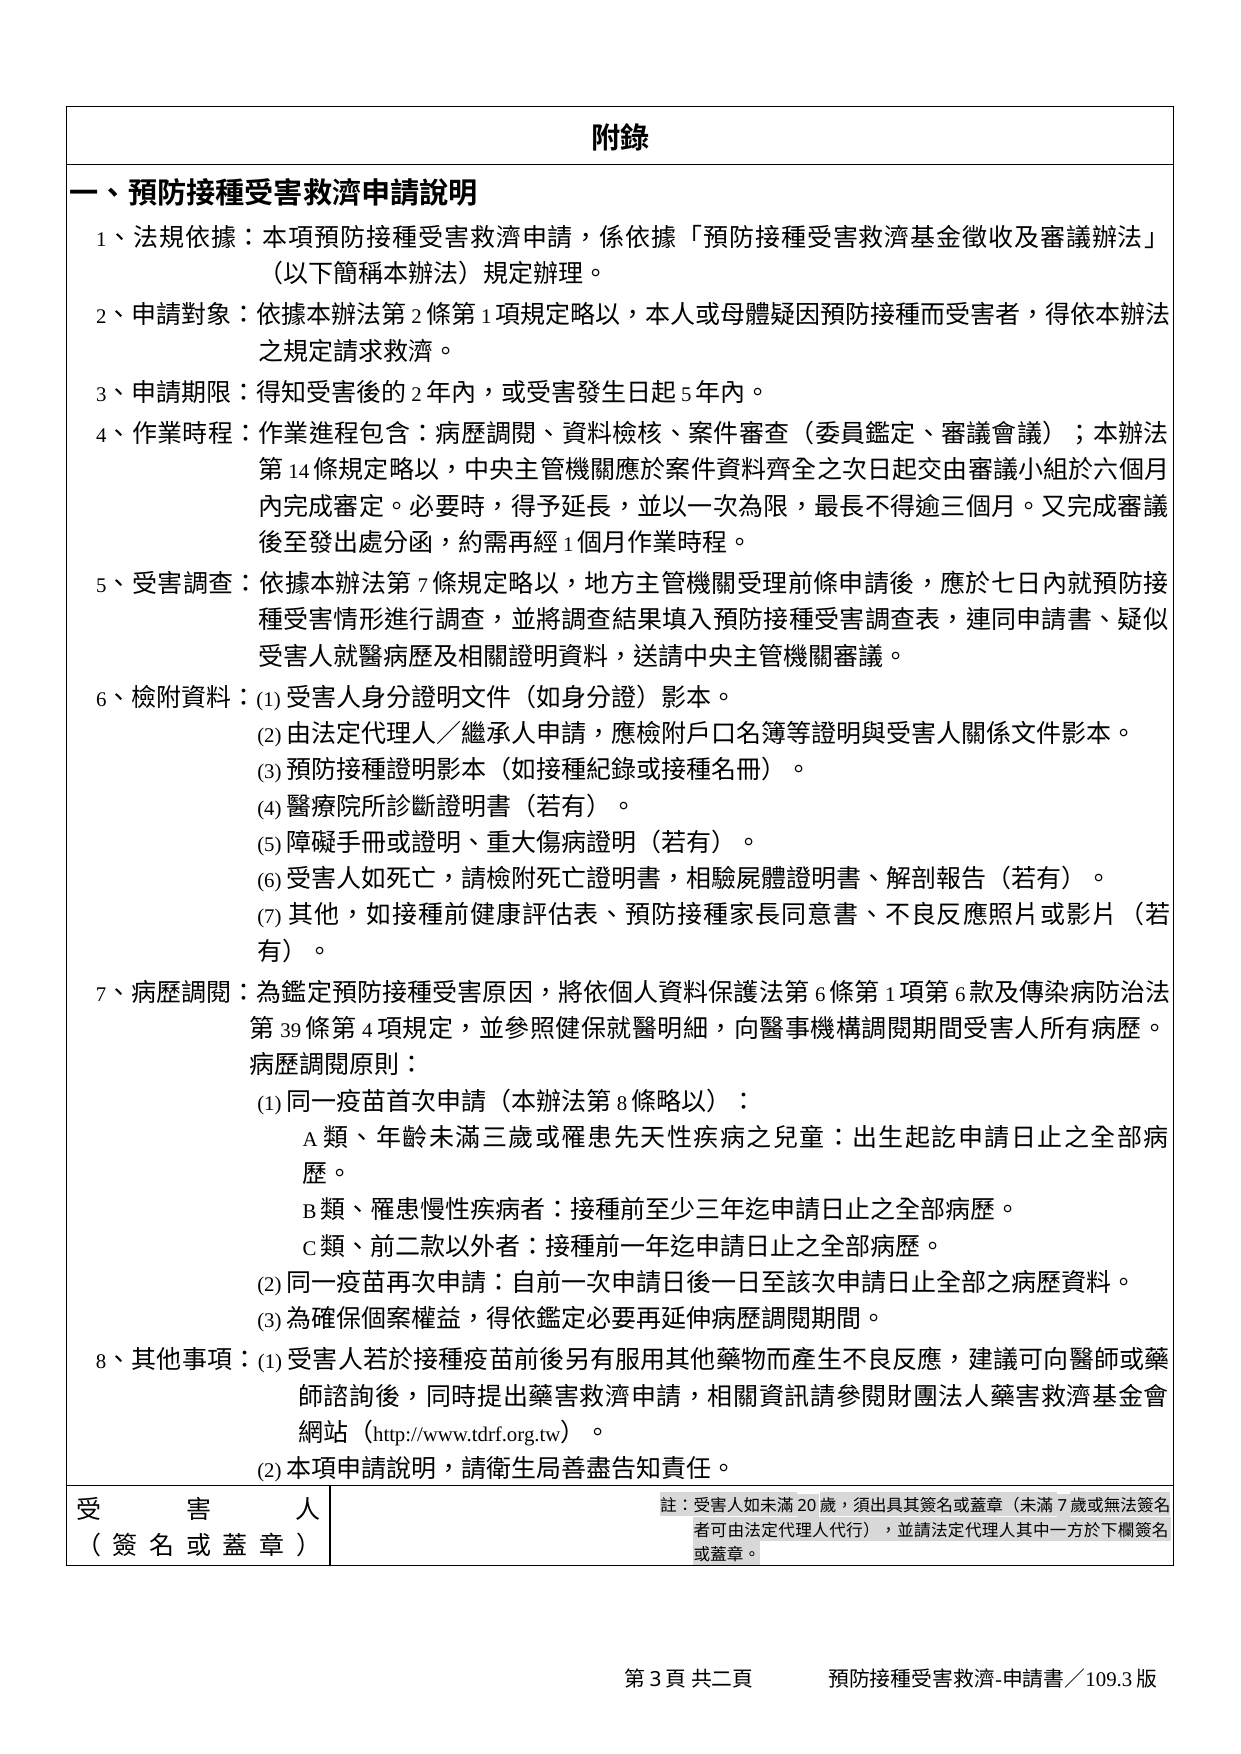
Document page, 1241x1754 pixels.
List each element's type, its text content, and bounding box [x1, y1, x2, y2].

table_cell 一、預防接種受害救濟申請說明 1、法規依據：本項預防接種受害救濟申請，係依據「預防接種受害救濟基金徵收及審議辦法」（以下簡稱本辦法）規定辦理。 2、申請對象：依據本辦法第2條第1項規定略以，本人或母體疑因預防接種而受害者，得依本辦法之規定請求救濟。 3、申請期限：得知受害後的2年內，或受害發生日起5年內。 4、作業時程：作業進程包含：病歷調閱、資料檢核、案件審查（委員鑑定、審議會議）；本辦法第14條規定略以，中央主管機關應於案件資料齊全之次日起交由審議小組於六個月內完成審定。必要時，得予延長，並以一次為限，最長不得逾三個月。又完成審議後至發出處分函，約需再經1個月作業時程。 5、受害調查：依據本辦法第7條規定略以，地方主管機關受理前條申請後，應於七日內就預防接種受害情形進行調查，並將調查結果填入預防接種受害調查表，連同申請書、疑似受害人就醫病歷及相關證明資料，送請中央主管機關審議。 6、檢附資料：(1) 受害人身分證明文件（如身分證）影本。 (2) 由法定代理人／繼承人申請，應檢附戶口名簿等證明與受害人關係文件影本。 (3) 預防接種證明影本（如接種紀錄或接種名冊）。 (4) 醫療院所診斷證明書（若有）。 (5) 障礙手冊或證明、重大傷病證明（若有）。 (6) 受害人如死亡，請檢附死亡證明書，相驗屍體證明書、解剖報告（若有）。 (7) 其他，如接種前健康評估表、預防接種家長同意書、不良反應照片或影片（若有）。 7、病歷調閱：為鑑定預防接種受害原因，將依個人資料保護法第6條第1項第6款及傳染病防治法第39條第4項規定，並參照健保就醫明細，向醫事機構調閱期間受害人所有病歷。病歷調閱原則： (1) 同一疫苗首次申請（本辦法第8條略以）： A類、年齡未滿三歲或罹患先天性疾病之兒童：出生起訖申請日止之全部病歷。 B類、罹患慢性疾病者：接種前至少三年迄申請日止之全部病歷。 C類、前二款以外者：接種前一年迄申請日止之全部病歷。 (2) 同一疫苗再次申請：自前一次申請日後一日至該次申請日止全部之病歷資料。 (3) 為確保個案權益，得依鑑定必要再延伸病歷調閱期間。 8、其他事項：(1) 受害人若於接種疫苗前後另有服用其他藥物而產生不良反應，建議可向醫師或藥師諮詢後，同時提出藥害救濟申請，相關資訊請參閱財團法人藥害救濟基金會網站（http://www.tdrf.org.tw）。 (2) 本項申請說明，請衛生局善盡告知責任。 [67, 165, 1173, 1485]
table_cell 註：受害人如未滿20歲，須出具其簽名或蓋章（未滿7歲或無法簽名者可由法定代理人代行），並請法定代理人其中一方於下欄簽名或蓋章。 [657, 1486, 1173, 1565]
table_cell 受害人 （簽名或蓋章） [67, 1486, 329, 1565]
table_header 附錄 [67, 107, 1173, 164]
table_cell [331, 1486, 657, 1565]
